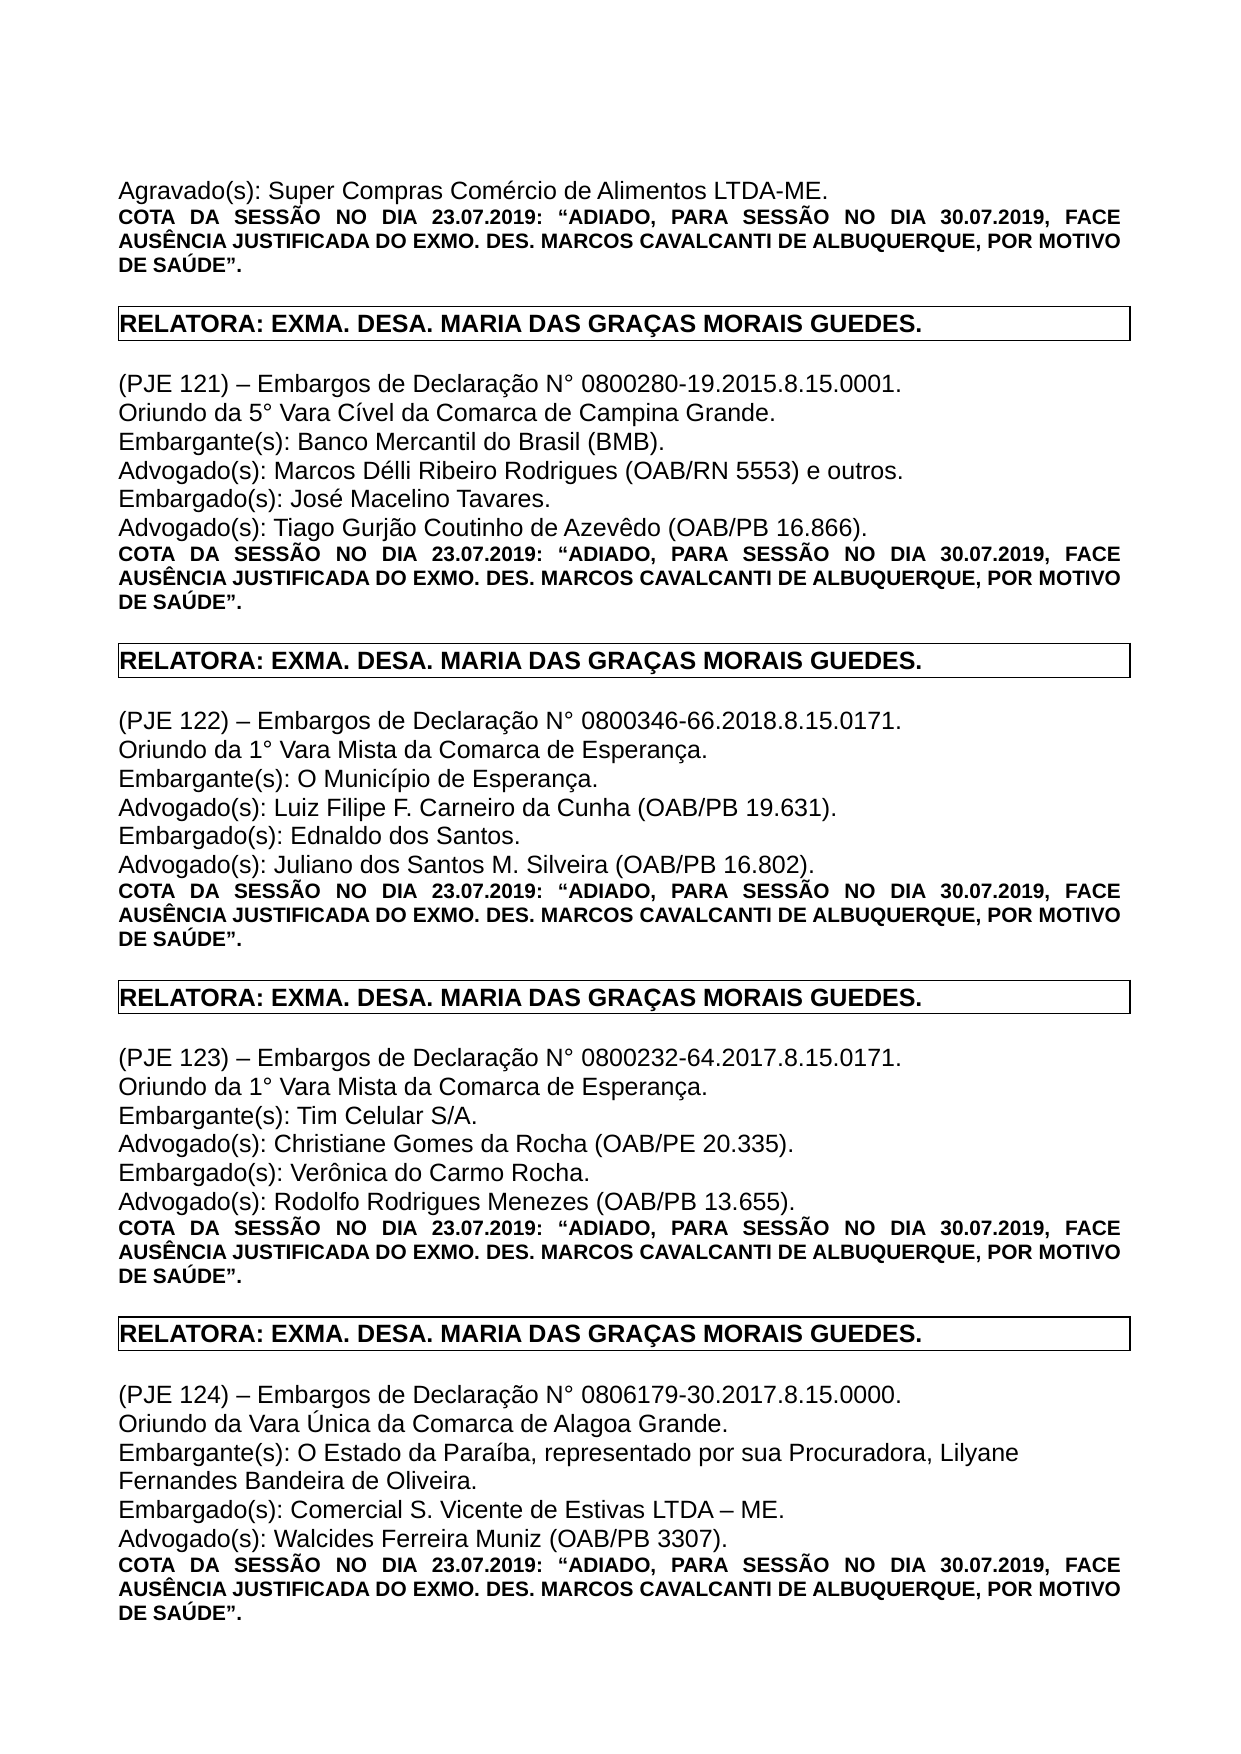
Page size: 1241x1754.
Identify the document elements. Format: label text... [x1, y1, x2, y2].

text (PJE 123) – Embargos de Declaração N° 0800232-64.2017.8.15.0171. [118, 1043, 1122, 1072]
text RELATORA: EXMA. DESA. MARIA DAS GRAÇAS MORAIS GUEDES. [119, 307, 1129, 340]
text Embargante(s): Tim Celular S/A. [118, 1101, 1122, 1129]
text Advogado(s): Juliano dos Santos M. Silveira (OAB/PB 16.802). [118, 850, 1122, 879]
text Embargante(s): O Município de Esperança. [118, 764, 1122, 793]
text RELATORA: EXMA. DESA. MARIA DAS GRAÇAS MORAIS GUEDES. [119, 1318, 1129, 1350]
text (PJE 124) – Embargos de Declaração N° 0806179-30.2017.8.15.0000. [118, 1380, 1122, 1409]
text (PJE 121) – Embargos de Declaração N° 0800280-19.2015.8.15.0001. [118, 369, 1122, 398]
text Advogado(s): Tiago Gurjão Coutinho de Azevêdo (OAB/PB 16.866). [118, 513, 1122, 542]
text COTA DA SESSÃO NO DIA 23.07.2019: “ADIADO, PARA SESSÃO NO DIA 30.07.2019, FACE AUSÊNCIA JUSTIFICADA DO EXMO. DES. MARCOS CAVALCANTI DE ALBUQUERQUE, POR MOTIVO DE SAÚDE”. [118, 542, 1122, 614]
text Embargado(s): José Macelino Tavares. [118, 484, 1122, 513]
text Embargante(s): O Estado da Paraíba, representado por sua Procuradora, Lilyane Fernandes Bandeira de Oliveira. [118, 1438, 1122, 1495]
text COTA DA SESSÃO NO DIA 23.07.2019: “ADIADO, PARA SESSÃO NO DIA 30.07.2019, FACE AUSÊNCIA JUSTIFICADA DO EXMO. DES. MARCOS CAVALCANTI DE ALBUQUERQUE, POR MOTIVO DE SAÚDE”. [118, 205, 1122, 277]
text Advogado(s): Rodolfo Rodrigues Menezes (OAB/PB 13.655). [118, 1187, 1122, 1216]
text Embargado(s): Verônica do Carmo Rocha. [118, 1158, 1122, 1187]
text Embargado(s): Comercial S. Vicente de Estivas LTDA – ME. [118, 1495, 1122, 1524]
text Oriundo da Vara Única da Comarca de Alagoa Grande. [118, 1409, 1122, 1438]
text COTA DA SESSÃO NO DIA 23.07.2019: “ADIADO, PARA SESSÃO NO DIA 30.07.2019, FACE AUSÊNCIA JUSTIFICADA DO EXMO. DES. MARCOS CAVALCANTI DE ALBUQUERQUE, POR MOTIVO DE SAÚDE”. [118, 1553, 1122, 1624]
text Embargado(s): Ednaldo dos Santos. [118, 821, 1122, 850]
text (PJE 122) – Embargos de Declaração N° 0800346-66.2018.8.15.0171. [118, 706, 1122, 735]
text Advogado(s): Walcides Ferreira Muniz (OAB/PB 3307). [118, 1524, 1122, 1553]
text COTA DA SESSÃO NO DIA 23.07.2019: “ADIADO, PARA SESSÃO NO DIA 30.07.2019, FACE AUSÊNCIA JUSTIFICADA DO EXMO. DES. MARCOS CAVALCANTI DE ALBUQUERQUE, POR MOTIVO DE SAÚDE”. [118, 1216, 1122, 1288]
text Oriundo da 1° Vara Mista da Comarca de Esperança. [118, 735, 1122, 764]
text Oriundo da 1° Vara Mista da Comarca de Esperança. [118, 1072, 1122, 1101]
text COTA DA SESSÃO NO DIA 23.07.2019: “ADIADO, PARA SESSÃO NO DIA 30.07.2019, FACE AUSÊNCIA JUSTIFICADA DO EXMO. DES. MARCOS CAVALCANTI DE ALBUQUERQUE, POR MOTIVO DE SAÚDE”. [118, 879, 1122, 951]
text RELATORA: EXMA. DESA. MARIA DAS GRAÇAS MORAIS GUEDES. [119, 981, 1129, 1013]
text Advogado(s): Marcos Délli Ribeiro Rodrigues (OAB/RN 5553) e outros. [118, 456, 1122, 484]
text Agravado(s): Super Compras Comércio de Alimentos LTDA-ME. [118, 176, 1122, 205]
text Advogado(s): Luiz Filipe F. Carneiro da Cunha (OAB/PB 19.631). [118, 793, 1122, 821]
text Advogado(s): Christiane Gomes da Rocha (OAB/PE 20.335). [118, 1129, 1122, 1158]
text Embargante(s): Banco Mercantil do Brasil (BMB). [118, 427, 1122, 456]
text RELATORA: EXMA. DESA. MARIA DAS GRAÇAS MORAIS GUEDES. [119, 644, 1129, 677]
text Oriundo da 5° Vara Cível da Comarca de Campina Grande. [118, 398, 1122, 427]
